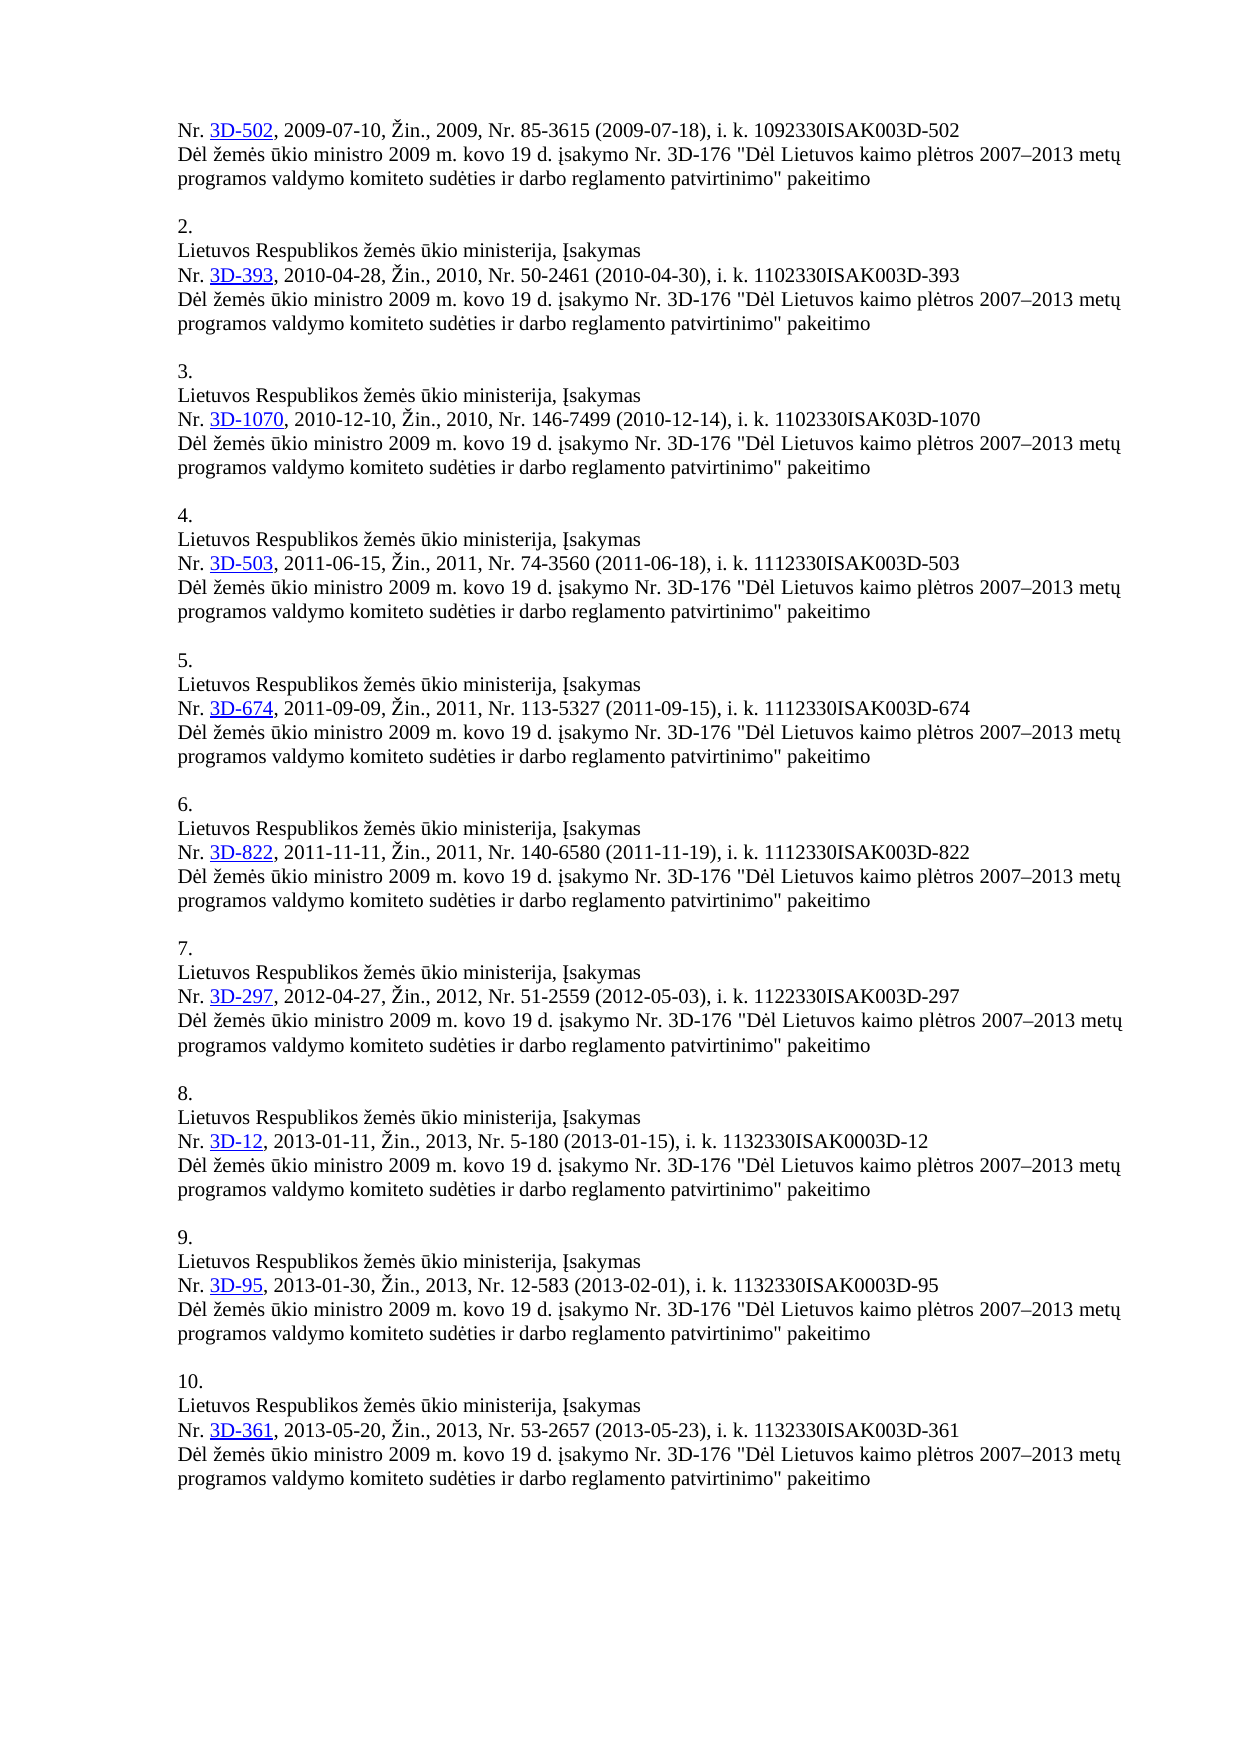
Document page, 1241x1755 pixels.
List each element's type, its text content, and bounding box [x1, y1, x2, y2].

text Dėl žemės ūkio ministro 2009 m. kovo 19 d. įsakymo Nr. 3D-176 "Dėl Lietuvos kaimo plėtros 2007–2013 metų programos valdymo komiteto sudėties ir darbo reglamento patvirtinimo" pakeitimo [177, 1008, 1122, 1057]
text Dėl žemės ūkio ministro 2009 m. kovo 19 d. įsakymo Nr. 3D-176 "Dėl Lietuvos kaimo plėtros 2007–2013 metų programos valdymo komiteto sudėties ir darbo reglamento patvirtinimo" pakeitimo [177, 142, 1122, 190]
text Dėl žemės ūkio ministro 2009 m. kovo 19 d. įsakymo Nr. 3D-176 "Dėl Lietuvos kaimo plėtros 2007–2013 metų programos valdymo komiteto sudėties ir darbo reglamento patvirtinimo" pakeitimo [177, 287, 1122, 335]
text Nr. 3D-95, 2013-01-30, Žin., 2013, Nr. 12-583 (2013-02-01), i. k. 1132330ISAK0003D-95 [177, 1273, 1122, 1297]
text Dėl žemės ūkio ministro 2009 m. kovo 19 d. įsakymo Nr. 3D-176 "Dėl Lietuvos kaimo plėtros 2007–2013 metų programos valdymo komiteto sudėties ir darbo reglamento patvirtinimo" pakeitimo [177, 431, 1122, 479]
text Lietuvos Respublikos žemės ūkio ministerija, Įsakymas [177, 1393, 1122, 1417]
text Lietuvos Respublikos žemės ūkio ministerija, Įsakymas [177, 816, 1122, 840]
text 7. [177, 936, 1122, 960]
text Lietuvos Respublikos žemės ūkio ministerija, Įsakymas [177, 960, 1122, 984]
text Nr. 3D-12, 2013-01-11, Žin., 2013, Nr. 5-180 (2013-01-15), i. k. 1132330ISAK0003D-12 [177, 1129, 1122, 1153]
text Lietuvos Respublikos žemės ūkio ministerija, Įsakymas [177, 383, 1122, 407]
text Nr. 3D-1070, 2010-12-10, Žin., 2010, Nr. 146-7499 (2010-12-14), i. k. 1102330ISAK03D-1070 [177, 407, 1122, 431]
text Nr. 3D-822, 2011-11-11, Žin., 2011, Nr. 140-6580 (2011-11-19), i. k. 1112330ISAK003D-822 [177, 840, 1122, 864]
text Nr. 3D-674, 2011-09-09, Žin., 2011, Nr. 113-5327 (2011-09-15), i. k. 1112330ISAK003D-674 [177, 696, 1122, 720]
text Nr. 3D-502, 2009-07-10, Žin., 2009, Nr. 85-3615 (2009-07-18), i. k. 1092330ISAK003D-502 [177, 118, 1122, 142]
text Lietuvos Respublikos žemės ūkio ministerija, Įsakymas [177, 527, 1122, 551]
text Dėl žemės ūkio ministro 2009 m. kovo 19 d. įsakymo Nr. 3D-176 "Dėl Lietuvos kaimo plėtros 2007–2013 metų programos valdymo komiteto sudėties ir darbo reglamento patvirtinimo" pakeitimo [177, 720, 1122, 768]
text Dėl žemės ūkio ministro 2009 m. kovo 19 d. įsakymo Nr. 3D-176 "Dėl Lietuvos kaimo plėtros 2007–2013 metų programos valdymo komiteto sudėties ir darbo reglamento patvirtinimo" pakeitimo [177, 1442, 1122, 1490]
text Nr. 3D-503, 2011-06-15, Žin., 2011, Nr. 74-3560 (2011-06-18), i. k. 1112330ISAK003D-503 [177, 551, 1122, 575]
text Nr. 3D-393, 2010-04-28, Žin., 2010, Nr. 50-2461 (2010-04-30), i. k. 1102330ISAK003D-393 [177, 262, 1122, 287]
text Dėl žemės ūkio ministro 2009 m. kovo 19 d. įsakymo Nr. 3D-176 "Dėl Lietuvos kaimo plėtros 2007–2013 metų programos valdymo komiteto sudėties ir darbo reglamento patvirtinimo" pakeitimo [177, 1297, 1122, 1345]
text Nr. 3D-361, 2013-05-20, Žin., 2013, Nr. 53-2657 (2013-05-23), i. k. 1132330ISAK003D-361 [177, 1417, 1122, 1442]
text Nr. 3D-297, 2012-04-27, Žin., 2012, Nr. 51-2559 (2012-05-03), i. k. 1122330ISAK003D-297 [177, 984, 1122, 1008]
text 2. [177, 214, 1122, 238]
text 3. [177, 359, 1122, 383]
text Dėl žemės ūkio ministro 2009 m. kovo 19 d. įsakymo Nr. 3D-176 "Dėl Lietuvos kaimo plėtros 2007–2013 metų programos valdymo komiteto sudėties ir darbo reglamento patvirtinimo" pakeitimo [177, 1153, 1122, 1201]
text 5. [177, 647, 1122, 672]
text Lietuvos Respublikos žemės ūkio ministerija, Įsakymas [177, 672, 1122, 696]
text Lietuvos Respublikos žemės ūkio ministerija, Įsakymas [177, 1249, 1122, 1273]
text 8. [177, 1081, 1122, 1105]
text Dėl žemės ūkio ministro 2009 m. kovo 19 d. įsakymo Nr. 3D-176 "Dėl Lietuvos kaimo plėtros 2007–2013 metų programos valdymo komiteto sudėties ir darbo reglamento patvirtinimo" pakeitimo [177, 864, 1122, 912]
text Lietuvos Respublikos žemės ūkio ministerija, Įsakymas [177, 238, 1122, 262]
text 10. [177, 1369, 1122, 1393]
text 4. [177, 503, 1122, 527]
text Dėl žemės ūkio ministro 2009 m. kovo 19 d. įsakymo Nr. 3D-176 "Dėl Lietuvos kaimo plėtros 2007–2013 metų programos valdymo komiteto sudėties ir darbo reglamento patvirtinimo" pakeitimo [177, 575, 1122, 623]
text 6. [177, 792, 1122, 816]
text Lietuvos Respublikos žemės ūkio ministerija, Įsakymas [177, 1105, 1122, 1129]
text 9. [177, 1225, 1122, 1249]
